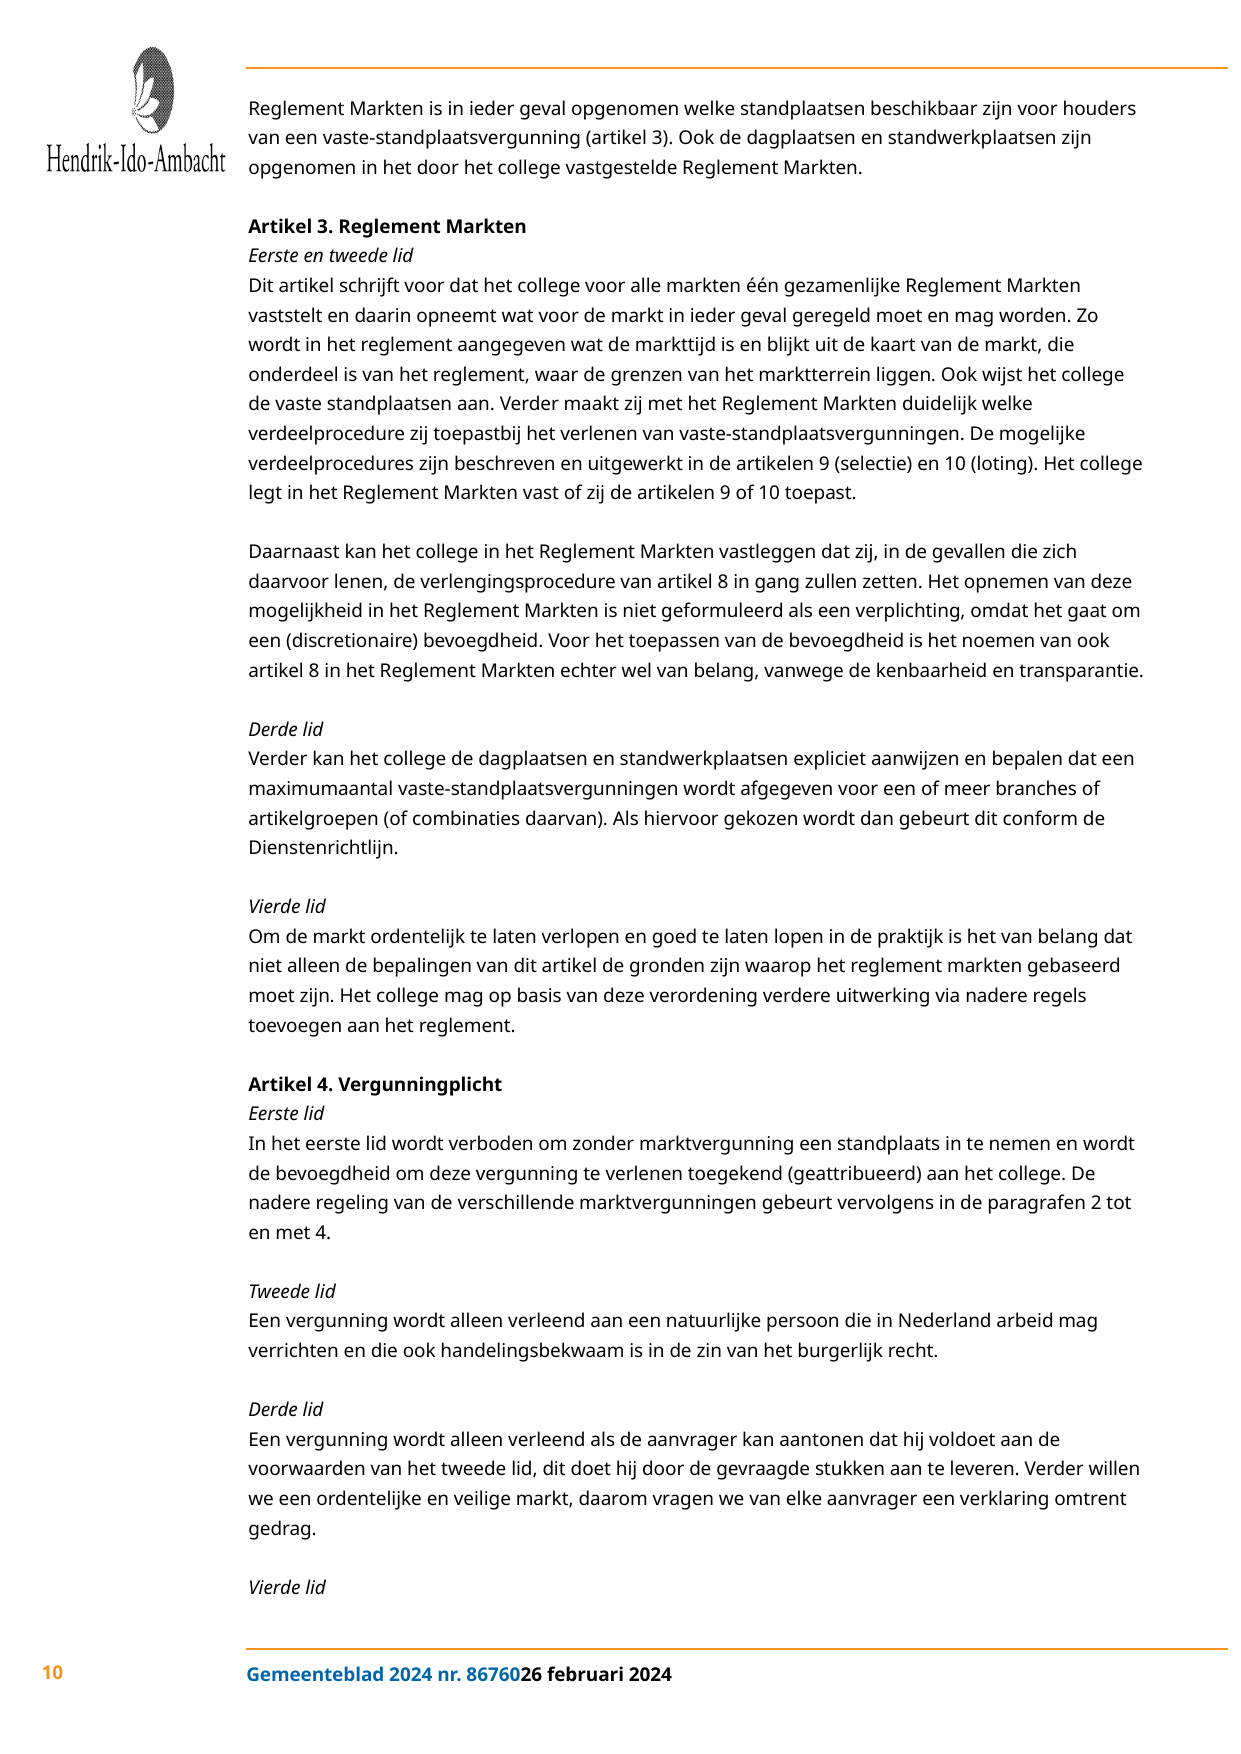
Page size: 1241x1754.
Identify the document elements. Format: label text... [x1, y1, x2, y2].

text Eerste en tweede lid [248, 243, 1152, 268]
text Derde lid [248, 1396, 1152, 1422]
text Daarnaast kan het college in het Reglement Markten vastleggen dat zij, in de gevallen die zich daarvoor lenen, de verlengingsprocedure van artikel 8 in gang zullen zetten. Het opnemen van deze mogelijkheid in het Reglement Markten is niet geformuleerd als een verplichting, omdat het gaat om een (discretionaire) bevoegdheid. Voor het toepassen van de bevoegdheid is het noemen van ook artikel 8 in het Reglement Markten echter wel van belang, vanwege de kenbaarheid en transparantie. [248, 538, 1152, 683]
text Om de markt ordentelijk te laten verlopen en goed te laten lopen in de praktijk is het van belang dat niet alleen de bepalingen van dit artikel de gronden zijn waarop het reglement markten gebaseerd moet zijn. Het college mag op basis van deze verordening verdere uitwerking via nadere regels toevoegen aan het reglement. [248, 923, 1152, 1038]
text Derde lid [248, 716, 1152, 742]
text Eerste lid [248, 1101, 1152, 1126]
text Tweede lid [248, 1278, 1152, 1304]
text Een vergunning wordt alleen verleend aan een natuurlijke persoon die in Nederland arbeid mag verrichten en die ook handelingsbekwaam is in de zin van het burgerlijk recht. [248, 1308, 1152, 1363]
text Dit artikel schrijft voor dat het college voor alle markten één gezamenlijke Reglement Markten vaststelt en daarin opneemt wat voor de markt in ieder geval geregeld moet en mag worden. Zo wordt in het reglement aangegeven wat de markttijd is en blijkt uit de kaart van de markt, die onderdeel is van het reglement, waar de grenzen van het marktterrein liggen. Ook wijst het college de vaste standplaatsen aan. Verder maakt zij met het Reglement Markten duidelijk welke verdeelprocedure zij toepastbij het verlenen van vaste-standplaatsvergunningen. De mogelijke verdeelprocedures zijn beschreven en uitgewerkt in de artikelen 9 (selectie) en 10 (loting). Het college legt in het Reglement Markten vast of zij de artikelen 9 of 10 toepast. [248, 272, 1152, 505]
text In het eerste lid wordt verboden om zonder marktvergunning een standplaats in te nemen en wordt de bevoegdheid om deze vergunning te verlenen toegekend (geattribueerd) aan het college. De nadere regeling van de verschillende marktvergunningen gebeurt vervolgens in de paragrafen 2 tot en met 4. [248, 1130, 1152, 1245]
picture [41, 47, 231, 172]
text Verder kan het college de dagplaatsen en standwerkplaatsen expliciet aanwijzen en bepalen dat een maximumaantal vaste-standplaatsvergunningen wordt afgegeven voor een of meer branches of artikelgroepen (of combinaties daarvan). Als hiervoor gekozen wordt dan gebeurt dit conform de Dienstenrichtlijn. [248, 746, 1152, 860]
text Artikel 4. Vergunningplicht [248, 1071, 1152, 1097]
text Vierde lid [248, 1574, 1152, 1600]
text Een vergunning wordt alleen verleend als de aanvrager kan aantonen dat hij voldoet aan de voorwaarden van het tweede lid, dit doet hij door de gevraagde stukken aan te leveren. Verder willen we een ordentelijke en veilige markt, daarom vragen we van elke aanvrager een verklaring omtrent gedrag. [248, 1426, 1152, 1541]
text Reglement Markten is in ieder geval opgenomen welke standplaatsen beschikbaar zijn voor houders van een vaste-standplaatsvergunning (artikel 3). Ook de dagplaatsen en standwerkplaatsen zijn opgenomen in het door het college vastgestelde Reglement Markten. [248, 95, 1152, 180]
text Vierde lid [248, 893, 1152, 919]
text Artikel 3. Reglement Markten [248, 213, 1152, 239]
